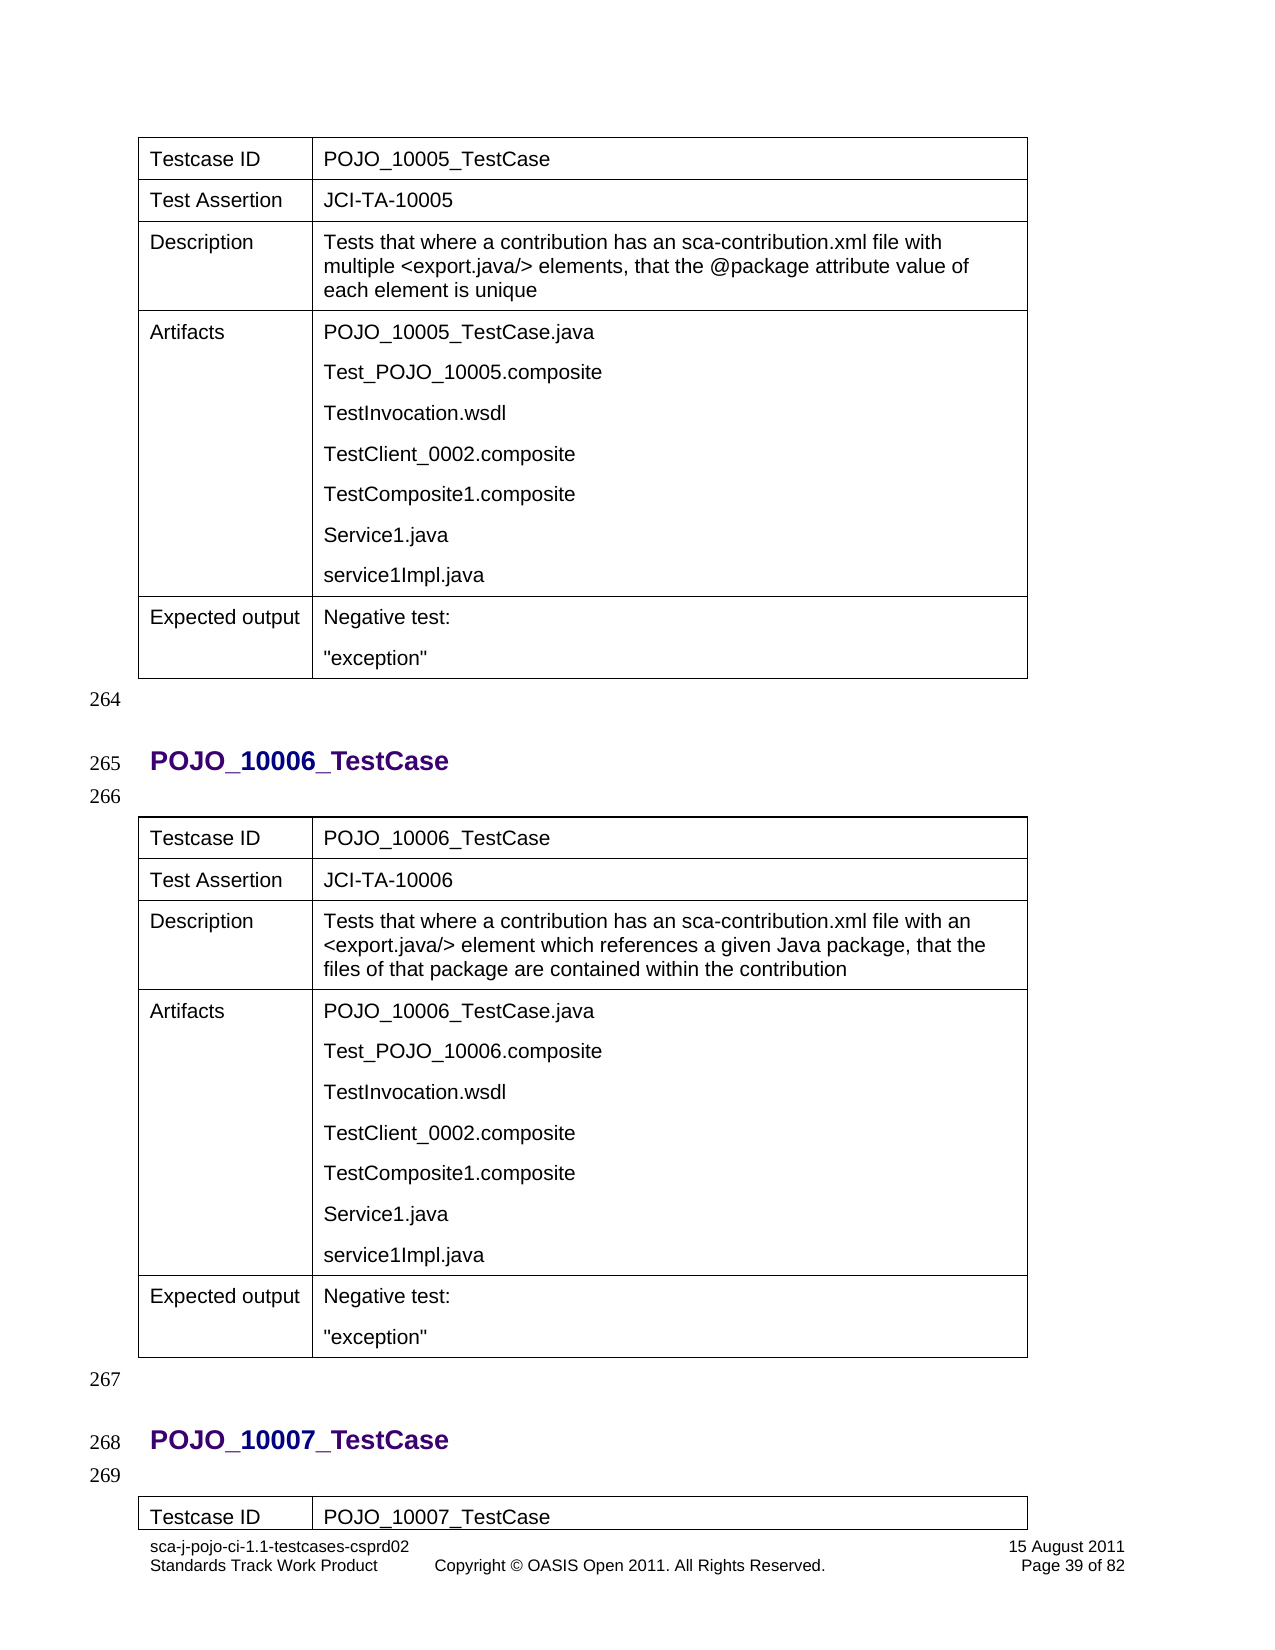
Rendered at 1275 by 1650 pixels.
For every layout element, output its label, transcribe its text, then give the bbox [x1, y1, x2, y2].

table_cell JCI-TA-10005 [313, 180, 1027, 221]
table_header POJO_10006_TestCase [313, 818, 1027, 858]
table_cell POJO_10005_TestCase.java Test_POJO_10005.composite TestInvocation.wsdl TestClient_0002.composite TestComposite1.composite Service1.java service1Impl.java [313, 311, 1027, 596]
table_cell Artifacts [139, 311, 312, 596]
table_cell Test Assertion [139, 859, 312, 900]
table_cell Expected output [139, 1276, 312, 1357]
table_cell POJO_10006_TestCase.java Test_POJO_10006.composite TestInvocation.wsdl TestClient_0002.composite TestComposite1.composite Service1.java service1Impl.java [313, 990, 1027, 1275]
table_cell Expected output [139, 597, 312, 678]
table_cell Test Assertion [139, 180, 312, 221]
table_cell Tests that where a contribution has an sca-contribution.xml file with an <export.java/> element which references a given Java package, that the files of that package are contained within the contribution [313, 901, 1027, 989]
table_cell Tests that where a contribution has an sca-contribution.xml file with multiple <export.java/> elements, that the @package attribute value of each element is unique [313, 222, 1027, 310]
table_header Testcase ID [139, 1497, 312, 1529]
table_cell Negative test: "exception" [313, 1276, 1027, 1357]
subtitle POJO_10007_TestCase [150, 1424, 1125, 1455]
subtitle POJO_10006_TestCase [150, 744, 1125, 776]
table_cell Negative test: "exception" [313, 597, 1027, 678]
table_cell Description [139, 901, 312, 989]
table_header Testcase ID [139, 138, 312, 179]
table_cell Artifacts [139, 990, 312, 1275]
table_cell JCI-TA-10006 [313, 859, 1027, 900]
table_header POJO_10007_TestCase [313, 1497, 1027, 1529]
table_header POJO_10005_TestCase [313, 138, 1027, 179]
table_cell Description [139, 222, 312, 310]
table_header Testcase ID [139, 818, 312, 858]
